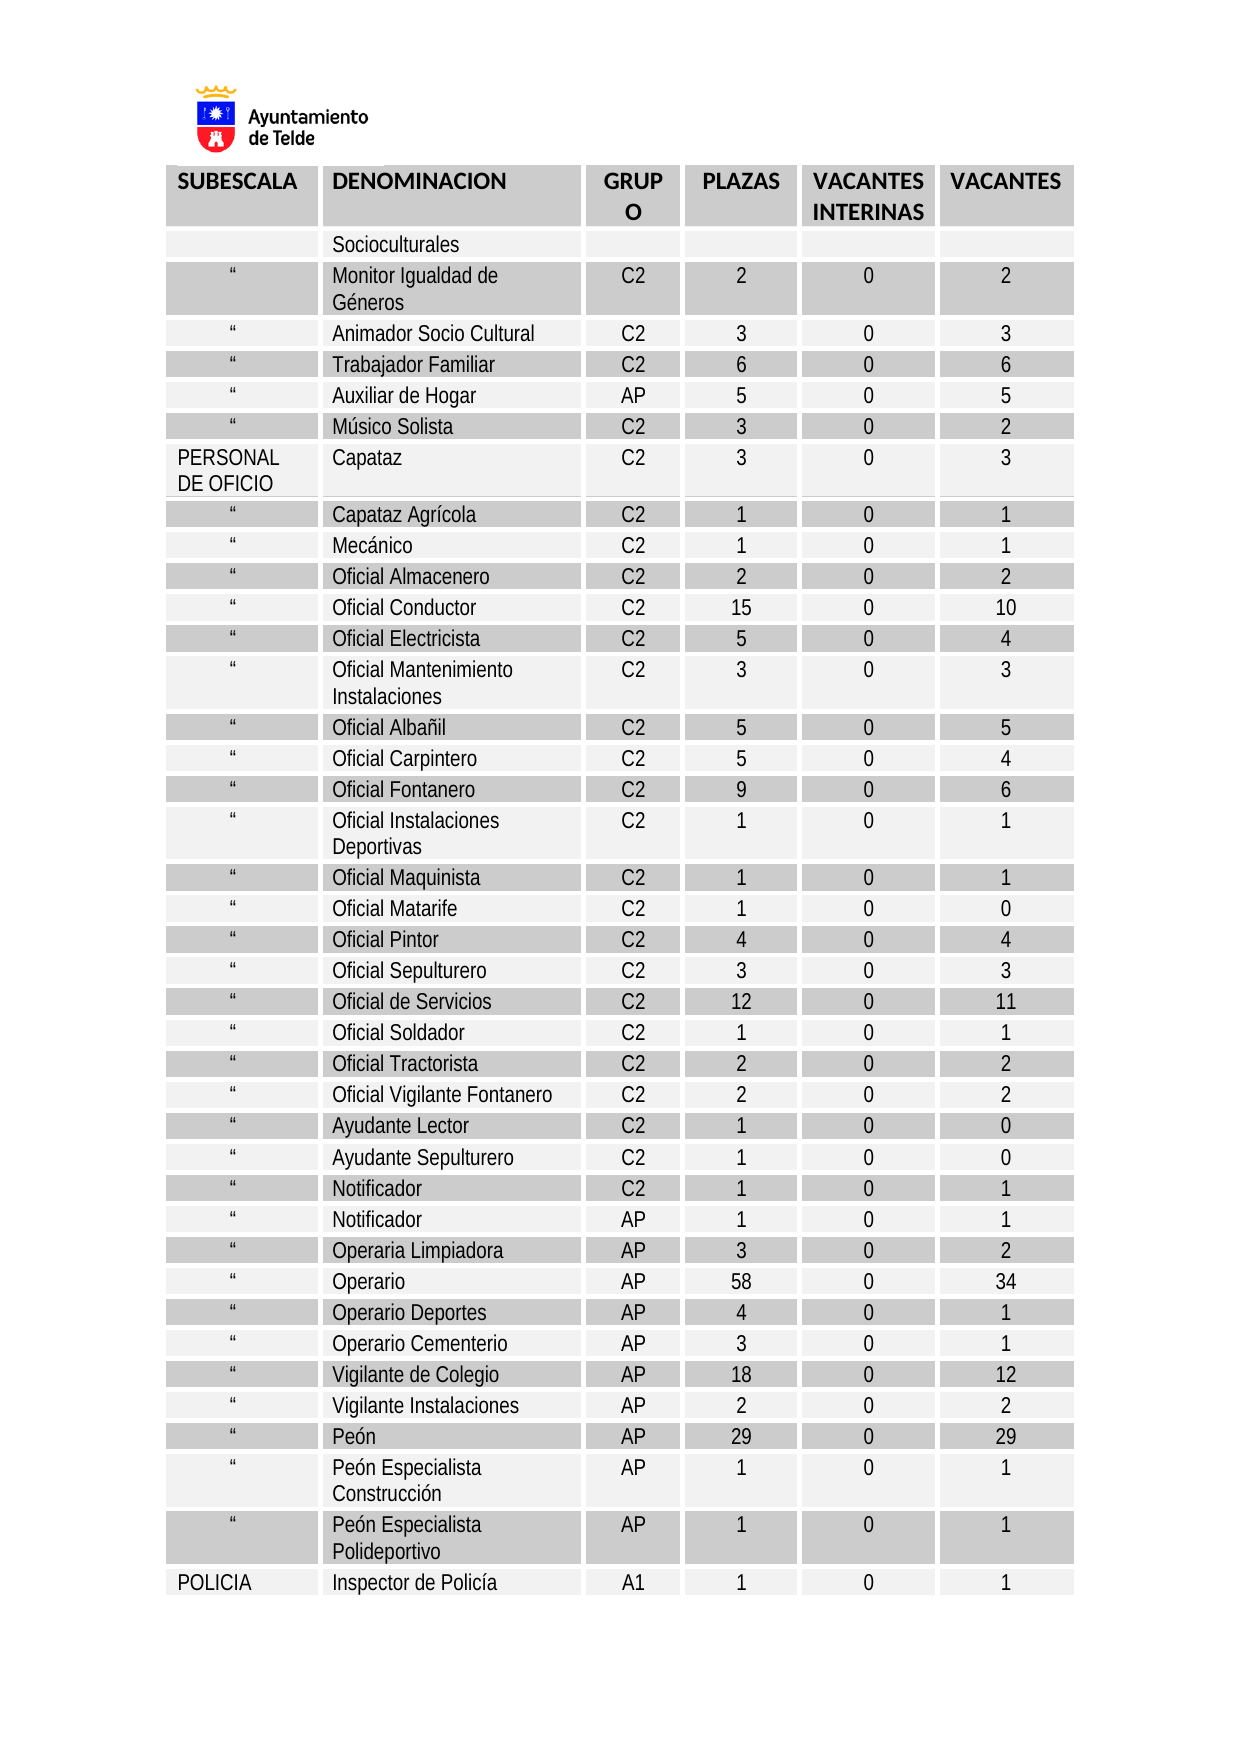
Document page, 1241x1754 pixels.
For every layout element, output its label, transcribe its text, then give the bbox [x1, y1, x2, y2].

table_cell “ [166, 745, 318, 771]
table_cell 2 [685, 1051, 797, 1077]
table_cell AP [586, 1361, 680, 1387]
table_cell 1 [940, 1020, 1074, 1046]
table_cell C2 [586, 320, 680, 346]
table_cell 1 [940, 532, 1074, 558]
table_cell 0 [802, 1423, 935, 1449]
table_cell 1 [940, 1206, 1074, 1232]
table_cell Mecánico [323, 532, 581, 558]
table_cell 0 [802, 563, 935, 589]
table_cell “ [166, 1051, 318, 1077]
table_cell 1 [685, 532, 797, 558]
table_cell “ [166, 1144, 318, 1170]
table_cell A1 [586, 1569, 680, 1595]
table_cell C2 [586, 501, 680, 527]
table_cell 1 [940, 1454, 1074, 1507]
table_cell AP [586, 1392, 680, 1418]
table_cell 5 [940, 382, 1074, 408]
table_cell 0 [802, 656, 935, 709]
table_cell 0 [802, 807, 935, 859]
table_cell 4 [940, 745, 1074, 771]
table_cell Oficial Fontanero [323, 776, 581, 802]
table_cell Capataz Agrícola [323, 501, 581, 527]
table_cell AP [586, 1299, 680, 1325]
table_cell C2 [586, 594, 680, 621]
table_cell C2 [586, 957, 680, 984]
table_cell 3 [940, 444, 1074, 496]
table_cell 0 [802, 501, 935, 527]
table_cell 0 [802, 745, 935, 771]
table_cell 15 [685, 594, 797, 621]
table_cell 2 [685, 1082, 797, 1108]
table_cell 0 [802, 895, 935, 922]
table_cell Oficial Tractorista [323, 1051, 581, 1077]
table_cell Vigilante Instalaciones [323, 1392, 581, 1418]
table_cell C2 [586, 1144, 680, 1170]
table_cell Ayudante Lector [323, 1113, 581, 1139]
table_cell 0 [802, 1299, 935, 1325]
table_cell 0 [802, 1175, 935, 1201]
table_cell C2 [586, 351, 680, 377]
table_cell 0 [940, 895, 1074, 922]
table_cell Oficial Mantenimiento Instalaciones [323, 656, 581, 709]
table_cell “ [166, 351, 318, 377]
table_cell 0 [802, 864, 935, 891]
table_cell 5 [685, 625, 797, 652]
table_cell “ [166, 864, 318, 891]
table_cell C2 [586, 895, 680, 922]
table_cell “ [166, 988, 318, 1015]
table_cell C2 [586, 625, 680, 652]
table_cell 0 [802, 382, 935, 408]
table_cell 6 [940, 351, 1074, 377]
table_cell 2 [685, 563, 797, 589]
table_header VACANTES [940, 165, 1074, 226]
table_header GRUPO [586, 165, 680, 226]
table_cell Auxiliar de Hogar [323, 382, 581, 408]
table_cell Peón Especialista Construcción [323, 1454, 581, 1507]
table_cell “ [166, 1330, 318, 1356]
table_cell “ [166, 1361, 318, 1387]
table_cell 10 [940, 594, 1074, 621]
table_cell 0 [802, 594, 935, 621]
table_cell 5 [685, 714, 797, 740]
table_cell 1 [940, 1330, 1074, 1356]
table_cell 0 [802, 776, 935, 802]
table_cell 3 [940, 957, 1074, 984]
table_cell AP [586, 1454, 680, 1507]
table_cell C2 [586, 1082, 680, 1108]
table_cell 2 [685, 262, 797, 315]
table_header DENOMINACION [323, 165, 581, 226]
table_cell 1 [685, 1454, 797, 1507]
table_cell 9 [685, 776, 797, 802]
table_cell “ [166, 1113, 318, 1139]
table_cell [166, 231, 318, 257]
table_cell 0 [940, 1113, 1074, 1139]
table_cell AP [586, 1237, 680, 1263]
table_cell 1 [940, 1511, 1074, 1564]
table_cell 0 [802, 444, 935, 496]
table_cell Oficial Pintor [323, 926, 581, 953]
table_cell 1 [685, 1511, 797, 1564]
table_cell 1 [685, 1206, 797, 1232]
table_cell 0 [802, 1268, 935, 1294]
table_cell C2 [586, 926, 680, 953]
table_cell C2 [586, 776, 680, 802]
table_cell Capataz [323, 444, 581, 496]
table_cell 0 [802, 926, 935, 953]
table_cell POLICIA [166, 1569, 318, 1595]
table_cell 0 [802, 532, 935, 558]
table_cell 1 [685, 895, 797, 922]
table_cell “ [166, 1392, 318, 1418]
table_cell 3 [940, 656, 1074, 709]
table_cell “ [166, 776, 318, 802]
table_cell Oficial Vigilante Fontanero [323, 1082, 581, 1108]
table_cell 0 [802, 1237, 935, 1263]
table_cell Oficial Albañil [323, 714, 581, 740]
table_cell “ [166, 807, 318, 859]
table_cell 5 [685, 745, 797, 771]
table_cell Trabajador Familiar [323, 351, 581, 377]
table_cell 0 [802, 988, 935, 1015]
table_cell 3 [685, 656, 797, 709]
table_cell 1 [940, 864, 1074, 891]
table_cell “ [166, 656, 318, 709]
table_cell “ [166, 1237, 318, 1263]
table_cell “ [166, 957, 318, 984]
table_cell [685, 231, 797, 257]
table_cell Oficial Instalaciones Deportivas [323, 807, 581, 859]
table_cell 11 [940, 988, 1074, 1015]
table_cell Notificador [323, 1175, 581, 1201]
table_cell Operario Deportes [323, 1299, 581, 1325]
table_cell 0 [802, 1020, 935, 1046]
table_cell 3 [940, 320, 1074, 346]
table_cell 1 [940, 807, 1074, 859]
table_cell 3 [685, 413, 797, 439]
table_cell Notificador [323, 1206, 581, 1232]
table_cell “ [166, 926, 318, 953]
table_cell C2 [586, 807, 680, 859]
table_cell 29 [685, 1423, 797, 1449]
table_header SUBESCALA [166, 165, 318, 226]
table_cell “ [166, 262, 318, 315]
table_cell “ [166, 714, 318, 740]
table_cell C2 [586, 563, 680, 589]
table_cell “ [166, 532, 318, 558]
table_cell C2 [586, 1113, 680, 1139]
table_cell 1 [685, 864, 797, 891]
table_cell “ [166, 1206, 318, 1232]
table_cell 0 [802, 413, 935, 439]
table_cell Oficial de Servicios [323, 988, 581, 1015]
table_cell Peón [323, 1423, 581, 1449]
table_cell 3 [685, 1237, 797, 1263]
table_cell 6 [940, 776, 1074, 802]
table_cell 3 [685, 320, 797, 346]
table_cell “ [166, 563, 318, 589]
table_cell Oficial Carpintero [323, 745, 581, 771]
table_cell “ [166, 1082, 318, 1108]
table_cell Operario [323, 1268, 581, 1294]
table_cell 2 [685, 1392, 797, 1418]
table_cell C2 [586, 988, 680, 1015]
table_cell “ [166, 1511, 318, 1564]
table_cell “ [166, 413, 318, 439]
table_cell 2 [940, 1392, 1074, 1418]
table_cell 0 [802, 1144, 935, 1170]
table_cell “ [166, 625, 318, 652]
table_cell 1 [685, 1144, 797, 1170]
table_cell [940, 231, 1074, 257]
table_cell C2 [586, 262, 680, 315]
table_cell “ [166, 1268, 318, 1294]
table_cell 12 [940, 1361, 1074, 1387]
table_cell 1 [940, 1175, 1074, 1201]
table_cell 4 [940, 625, 1074, 652]
table_cell AP [586, 1330, 680, 1356]
table_cell AP [586, 1268, 680, 1294]
table_cell 0 [802, 1511, 935, 1564]
table_cell AP [586, 1423, 680, 1449]
table_cell “ [166, 1454, 318, 1507]
table_cell 29 [940, 1423, 1074, 1449]
table_cell AP [586, 1511, 680, 1564]
table_cell “ [166, 1423, 318, 1449]
table_cell 0 [802, 320, 935, 346]
table_cell C2 [586, 532, 680, 558]
table_cell 0 [802, 1569, 935, 1595]
table_cell 5 [685, 382, 797, 408]
table_cell 1 [940, 1569, 1074, 1595]
table_cell C2 [586, 444, 680, 496]
table_cell 1 [685, 501, 797, 527]
table_cell 0 [802, 1113, 935, 1139]
table_cell 18 [685, 1361, 797, 1387]
table_cell 0 [802, 714, 935, 740]
table_cell 0 [802, 1051, 935, 1077]
table_cell Oficial Maquinista [323, 864, 581, 891]
table_cell C2 [586, 1051, 680, 1077]
table_cell 2 [940, 413, 1074, 439]
table_cell 2 [940, 1082, 1074, 1108]
table_cell 0 [802, 1330, 935, 1356]
table_cell “ [166, 1020, 318, 1046]
table_cell 1 [685, 807, 797, 859]
table_cell 3 [685, 957, 797, 984]
table_cell C2 [586, 714, 680, 740]
table_cell 0 [802, 1082, 935, 1108]
table_cell 2 [940, 563, 1074, 589]
table_cell C2 [586, 745, 680, 771]
table_cell C2 [586, 864, 680, 891]
table_cell “ [166, 382, 318, 408]
table_cell 0 [802, 351, 935, 377]
table_header PLAZAS [685, 165, 797, 226]
table_cell Vigilante de Colegio [323, 1361, 581, 1387]
table_cell Oficial Conductor [323, 594, 581, 621]
table_cell 4 [685, 1299, 797, 1325]
table_cell C2 [586, 413, 680, 439]
table_cell “ [166, 1299, 318, 1325]
table_cell Operario Cementerio [323, 1330, 581, 1356]
table_cell 0 [802, 262, 935, 315]
table_cell 2 [940, 1051, 1074, 1077]
table_cell Monitor Igualdad de Géneros [323, 262, 581, 315]
table_cell 0 [802, 1392, 935, 1418]
table_cell 0 [802, 957, 935, 984]
table_cell Socioculturales [323, 231, 581, 257]
table_cell 6 [685, 351, 797, 377]
table_cell [802, 231, 935, 257]
table_cell 2 [940, 262, 1074, 315]
table_cell [586, 231, 680, 257]
table_cell C2 [586, 1020, 680, 1046]
table_cell “ [166, 501, 318, 527]
table_header VACANTES INTERINAS [802, 165, 935, 226]
table_cell Peón Especialista Polideportivo [323, 1511, 581, 1564]
table_cell 0 [802, 1454, 935, 1507]
table_cell 3 [685, 1330, 797, 1356]
table_cell PERSONAL DE OFICIO [166, 444, 318, 496]
table_cell Animador Socio Cultural [323, 320, 581, 346]
table_cell 1 [685, 1175, 797, 1201]
table_cell C2 [586, 656, 680, 709]
table_cell “ [166, 594, 318, 621]
table_cell “ [166, 320, 318, 346]
table_cell 1 [685, 1113, 797, 1139]
table_cell AP [586, 382, 680, 408]
table_cell “ [166, 895, 318, 922]
table_cell 1 [940, 1299, 1074, 1325]
table_cell 12 [685, 988, 797, 1015]
table_cell Operaria Limpiadora [323, 1237, 581, 1263]
table_cell 5 [940, 714, 1074, 740]
table_cell Oficial Electricista [323, 625, 581, 652]
table_cell Oficial Sepulturero [323, 957, 581, 984]
table_cell 4 [685, 926, 797, 953]
table_cell C2 [586, 1175, 680, 1201]
table_cell 4 [940, 926, 1074, 953]
table_cell 0 [940, 1144, 1074, 1170]
table_cell Inspector de Policía [323, 1569, 581, 1595]
picture [177, 73, 384, 166]
table_cell Ayudante Sepulturero [323, 1144, 581, 1170]
table_cell 3 [685, 444, 797, 496]
table_cell Oficial Almacenero [323, 563, 581, 589]
table_cell “ [166, 1175, 318, 1201]
table_cell 0 [802, 625, 935, 652]
table_cell 1 [685, 1020, 797, 1046]
table_cell AP [586, 1206, 680, 1232]
table_cell 34 [940, 1268, 1074, 1294]
table_cell Oficial Soldador [323, 1020, 581, 1046]
table_cell 0 [802, 1206, 935, 1232]
table_cell 2 [940, 1237, 1074, 1263]
table_cell Oficial Matarife [323, 895, 581, 922]
table_cell 1 [685, 1569, 797, 1595]
table_cell 0 [802, 1361, 935, 1387]
table_cell 58 [685, 1268, 797, 1294]
table_cell Músico Solista [323, 413, 581, 439]
table_cell 1 [940, 501, 1074, 527]
